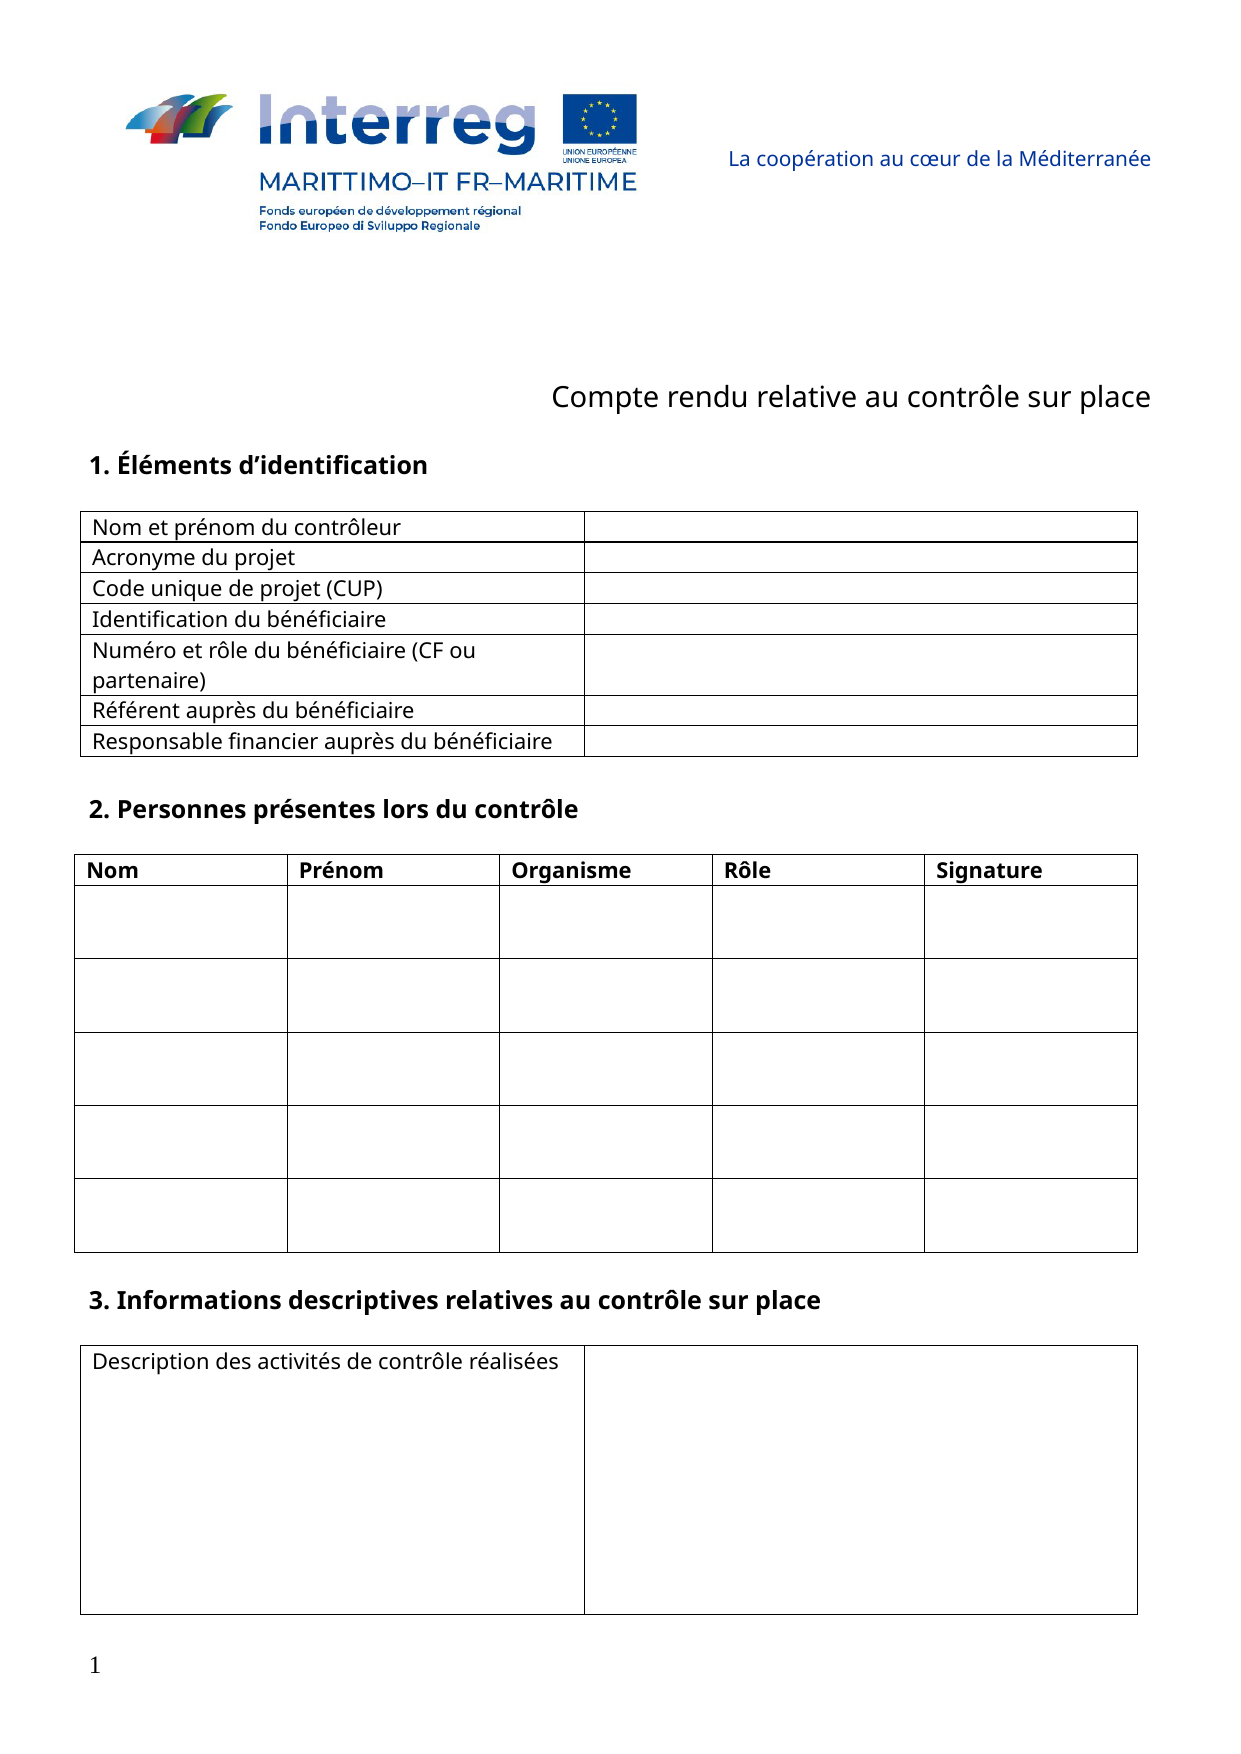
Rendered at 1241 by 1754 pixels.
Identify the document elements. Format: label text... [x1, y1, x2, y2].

table_cell Code unique de projet (CUP) [81, 573, 584, 603]
table_cell [713, 1033, 924, 1105]
table_cell [585, 543, 1137, 572]
table_cell [925, 1179, 1137, 1252]
table_cell [585, 635, 1137, 694]
table_header Organisme [500, 855, 712, 885]
table_cell [585, 696, 1137, 725]
table_header [585, 1346, 1137, 1614]
table_cell [75, 1033, 287, 1105]
table_cell [925, 886, 1137, 958]
table_cell [500, 886, 712, 958]
table_header Signature [925, 855, 1137, 885]
table_cell [713, 886, 924, 958]
table_cell [585, 726, 1137, 756]
table_header Nom et prénom du contrôleur [81, 512, 584, 541]
table_header Prénom [288, 855, 499, 885]
table_cell Numéro et rôle du bénéficiaire (CF ou partenaire) [81, 635, 584, 694]
table_header Nom [75, 855, 287, 885]
table_cell [500, 1106, 712, 1178]
table_cell [500, 1033, 712, 1105]
table_cell [585, 573, 1137, 603]
table_cell [288, 1106, 499, 1178]
table_header Rôle [713, 855, 924, 885]
table_header [585, 512, 1137, 541]
table_cell [75, 1179, 287, 1252]
table_cell [75, 1106, 287, 1178]
table_cell [713, 959, 924, 1032]
table_cell [713, 1179, 924, 1252]
subtitle 1. Éléments d’identification [89, 448, 1152, 482]
table_cell [75, 959, 287, 1032]
picture [88, 57, 673, 267]
table_cell Acronyme du projet [81, 543, 584, 572]
table_cell [925, 1033, 1137, 1105]
table_cell Identification du bénéficiaire [81, 604, 584, 634]
table_cell [925, 1106, 1137, 1178]
table_cell [288, 1179, 499, 1252]
table_cell [75, 886, 287, 958]
table_cell Référent auprès du bénéficiaire [81, 696, 584, 725]
subtitle 2. Personnes présentes lors du contrôle [89, 791, 1152, 825]
table_cell Responsable financier auprès du bénéficiaire [81, 726, 584, 756]
table_header Description des activités de contrôle réalisées [81, 1346, 584, 1614]
table_cell [925, 959, 1137, 1032]
table_cell [713, 1106, 924, 1178]
text La coopération au cœur de la Méditerranée [673, 144, 1152, 173]
table_cell [500, 959, 712, 1032]
table_cell [288, 886, 499, 958]
text Compte rendu relative au contrôle sur place [89, 377, 1152, 416]
table_cell [585, 604, 1137, 634]
subtitle 3. Informations descriptives relatives au contrôle sur place [89, 1282, 1152, 1316]
table_cell [288, 1033, 499, 1105]
table_cell [288, 959, 499, 1032]
table_cell [500, 1179, 712, 1252]
